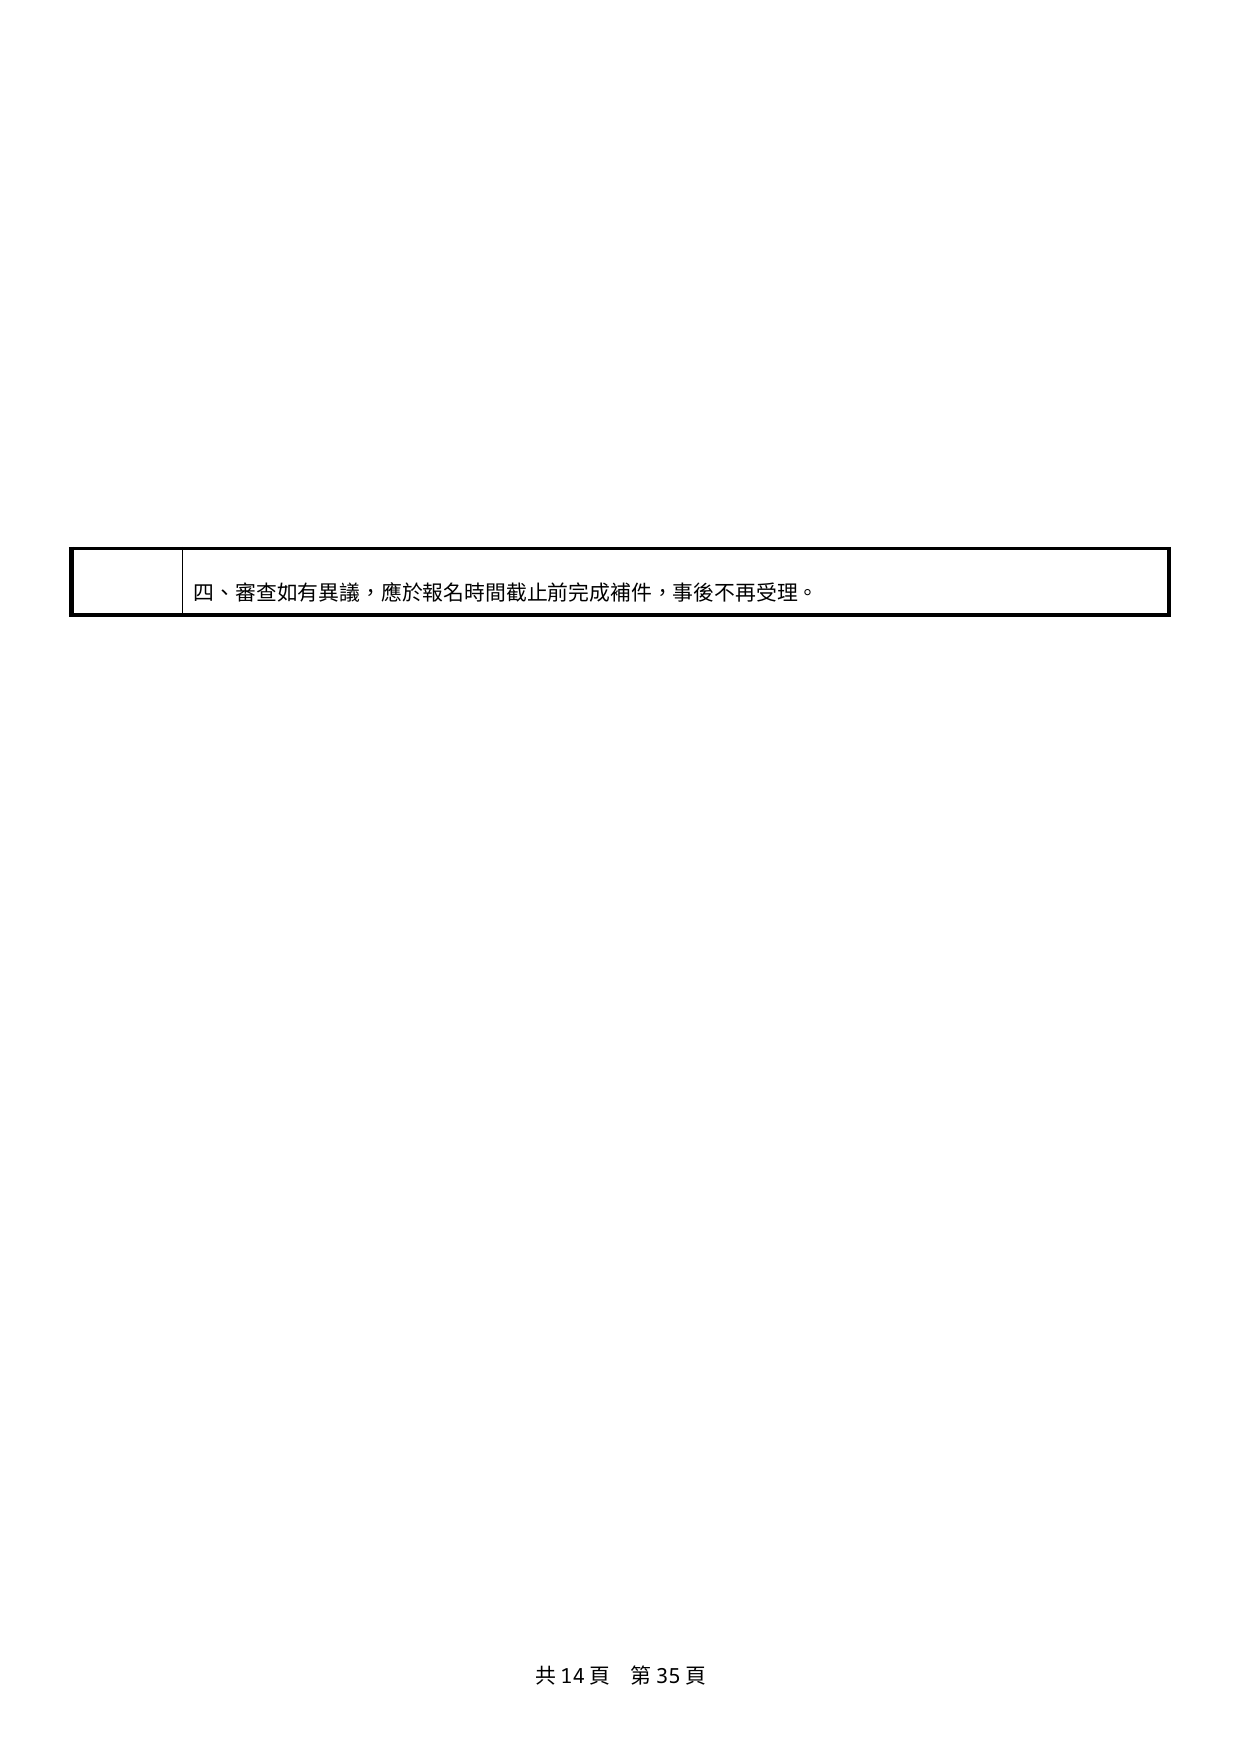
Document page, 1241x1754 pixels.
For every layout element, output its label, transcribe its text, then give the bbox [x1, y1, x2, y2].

table_cell [74, 550, 182, 612]
table_cell 四、審查如有異議，應於報名時間截止前完成補件，事後不再受理。 [183, 550, 1167, 612]
